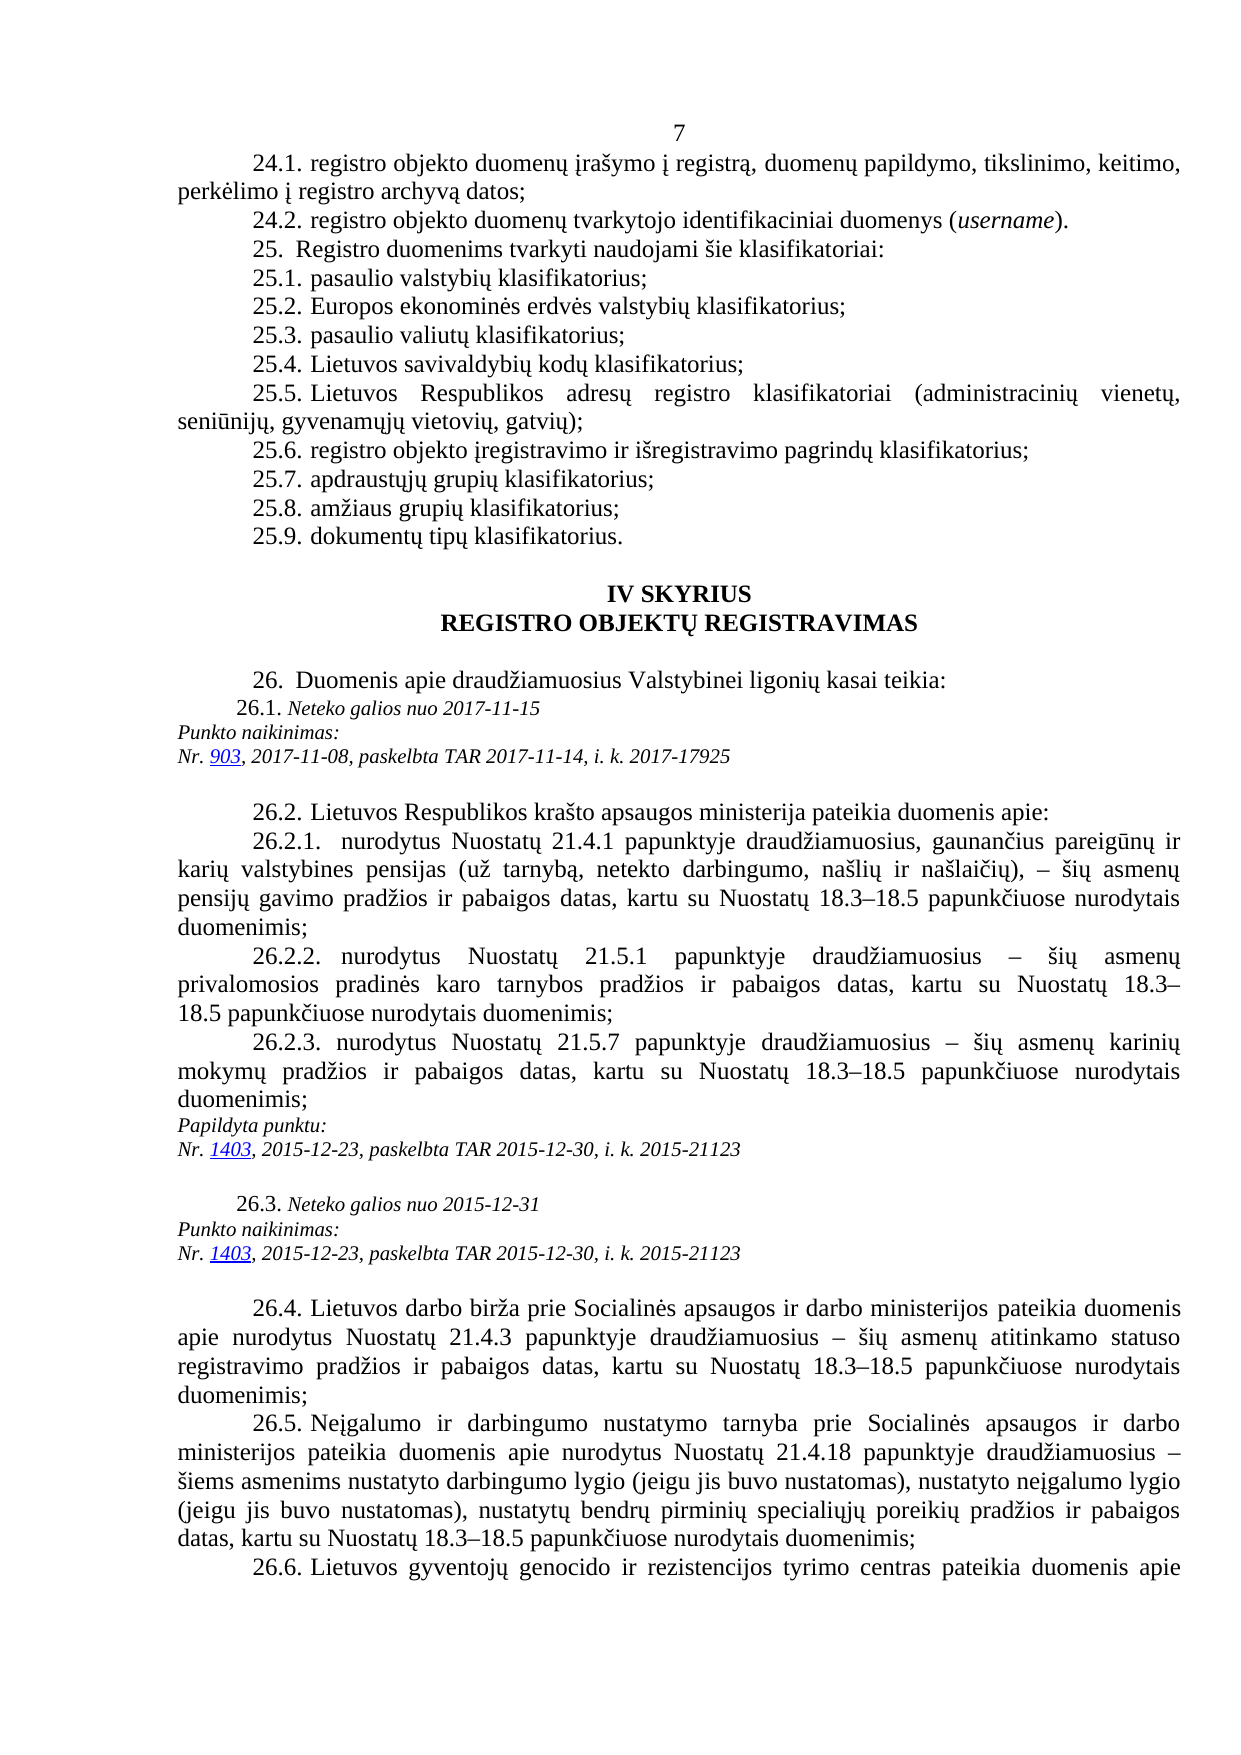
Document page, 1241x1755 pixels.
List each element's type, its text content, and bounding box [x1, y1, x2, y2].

text 26.4. Lietuvos darbo birža prie Socialinės apsaugos ir darbo ministerijos pateikia duomenis apie nurodytus Nuostatų 21.4.3 papunktyje draudžiamuosius – šių asmenų atitinkamo statuso registravimo pradžios ir pabaigos datas, kartu su Nuostatų 18.3–18.5 papunkčiuose nurodytais duomenimis; [177, 1293, 1181, 1408]
text REGISTRO OBJEKTŲ REGISTRAVIMAS [177, 608, 1181, 636]
text 26.1. Neteko galios nuo 2017-11-15 [177, 694, 1181, 720]
text Nr. 903, 2017-11-08, paskelbta TAR 2017-11-14, i. k. 2017-17925 [177, 744, 1181, 768]
text 25.8. amžiaus grupių klasifikatorius; [177, 493, 1181, 521]
text Nr. 1403, 2015-12-23, paskelbta TAR 2015-12-30, i. k. 2015-21123 [177, 1241, 1181, 1265]
text IV SKYRIUS [177, 579, 1181, 608]
text Papildyta punktu: [177, 1113, 1181, 1137]
text 26.2. Lietuvos Respublikos krašto apsaugos ministerija pateikia duomenis apie: [177, 797, 1181, 826]
text 25.6. registro objekto įregistravimo ir išregistravimo pagrindų klasifikatorius; [177, 435, 1181, 464]
text 25.7. apdraustųjų grupių klasifikatorius; [177, 464, 1181, 493]
text 24.1. registro objekto duomenų įrašymo į registrą, duomenų papildymo, tikslinimo, keitimo, perkėlimo į registro archyvą datos; [177, 148, 1181, 205]
text 26. Duomenis apie draudžiamuosius Valstybinei ligonių kasai teikia: [177, 665, 1181, 694]
text 25.4. Lietuvos savivaldybių kodų klasifikatorius; [177, 349, 1181, 378]
text 24.2. registro objekto duomenų tvarkytojo identifikaciniai duomenys (username). [177, 205, 1181, 234]
text Punkto naikinimas: [177, 1217, 1181, 1241]
text 26.6. Lietuvos gyventojų genocido ir rezistencijos tyrimo centras pateikia duomenis apie [177, 1552, 1181, 1581]
text 25.2. Europos ekonominės erdvės valstybių klasifikatorius; [177, 291, 1181, 320]
text 26.2.1. nurodytus Nuostatų 21.4.1 papunktyje draudžiamuosius, gaunančius pareigūnų ir karių valstybines pensijas (už tarnybą, netekto darbingumo, našlių ir našlaičių), – šių asmenų pensijų gavimo pradžios ir pabaigos datas, kartu su Nuostatų 18.3–18.5 papunkčiuose nurodytais duomenimis; [177, 826, 1181, 941]
text 26.3. Neteko galios nuo 2015-12-31 [177, 1190, 1181, 1217]
text Punkto naikinimas: [177, 720, 1181, 744]
text 25.3. pasaulio valiutų klasifikatorius; [177, 320, 1181, 349]
text 26.2.3. nurodytus Nuostatų 21.5.7 papunktyje draudžiamuosius – šių asmenų karinių mokymų pradžios ir pabaigos datas, kartu su Nuostatų 18.3–18.5 papunkčiuose nurodytais duomenimis; [177, 1027, 1181, 1113]
text 25.1. pasaulio valstybių klasifikatorius; [177, 263, 1181, 291]
text 25.9. dokumentų tipų klasifikatorius. [177, 521, 1181, 550]
text 26.5. Neįgalumo ir darbingumo nustatymo tarnyba prie Socialinės apsaugos ir darbo ministerijos pateikia duomenis apie nurodytus Nuostatų 21.4.18 papunktyje draudžiamuosius – šiems asmenims nustatyto darbingumo lygio (jeigu jis buvo nustatomas), nustatyto neįgalumo lygio (jeigu jis buvo nustatomas), nustatytų bendrų pirminių specialiųjų poreikių pradžios ir pabaigos datas, kartu su Nuostatų 18.3–18.5 papunkčiuose nurodytais duomenimis; [177, 1408, 1181, 1552]
text 25. Registro duomenims tvarkyti naudojami šie klasifikatoriai: [177, 234, 1181, 263]
text 25.5. Lietuvos Respublikos adresų registro klasifikatoriai (administracinių vienetų, seniūnijų, gyvenamųjų vietovių, gatvių); [177, 378, 1181, 435]
text Nr. 1403, 2015-12-23, paskelbta TAR 2015-12-30, i. k. 2015-21123 [177, 1137, 1181, 1161]
text 26.2.2. nurodytus Nuostatų 21.5.1 papunktyje draudžiamuosius – šių asmenų privalomosios pradinės karo tarnybos pradžios ir pabaigos datas, kartu su Nuostatų 18.3–18.5 papunkčiuose nurodytais duomenimis; [177, 941, 1181, 1027]
